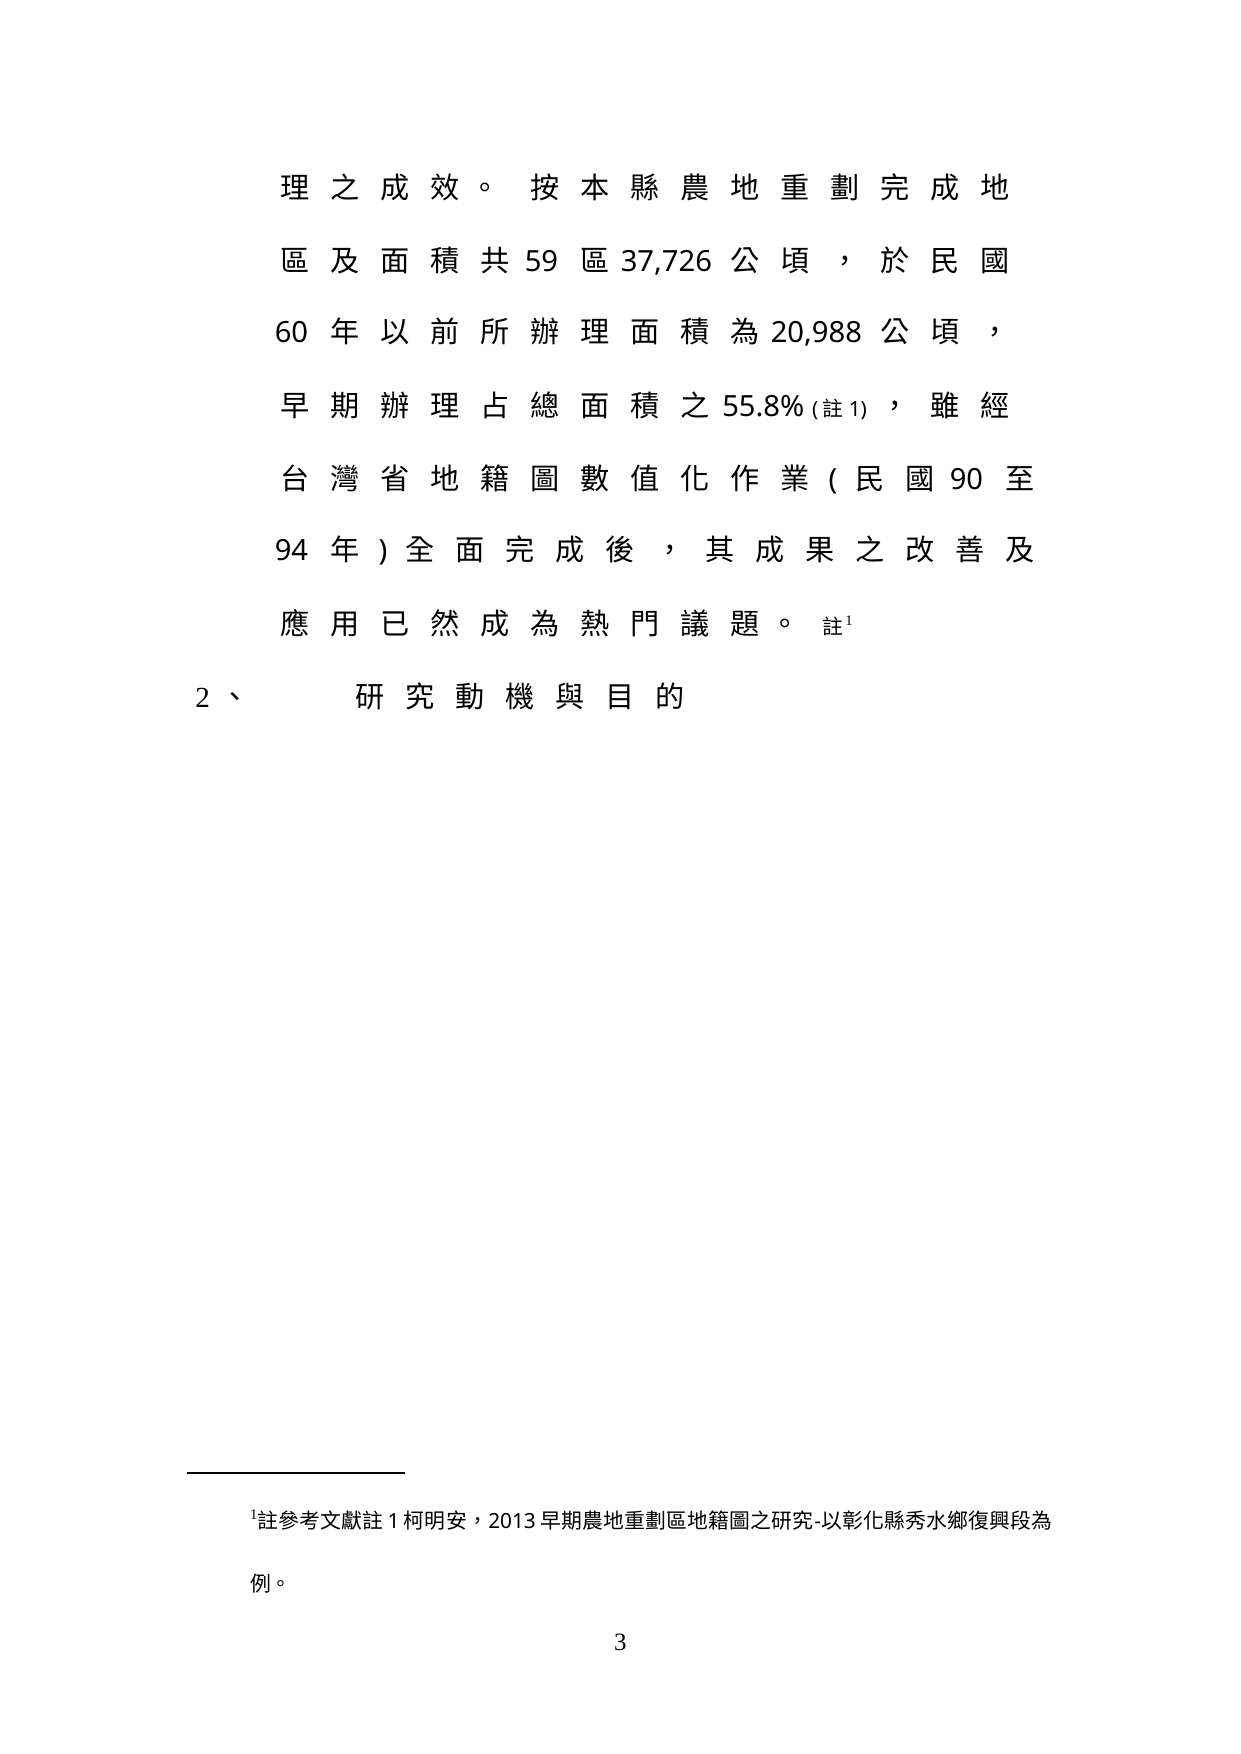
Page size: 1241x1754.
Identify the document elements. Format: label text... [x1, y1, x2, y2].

text 註參考文獻註1柯明安，2013早期農地重劃區地籍圖之研究-以彰化縣秀水鄉復興段為例。 [250, 1479, 1053, 1604]
list 研究動機與目的 [195, 658, 1045, 731]
text 理之成效。按本縣農地重劃完成地區及面積共59 區37,726 公頃，於民國60 年以前所辦理面積為20,988 公頃，早期辦理占總面積之55.8% (註1)，雖經台灣省地籍圖數值化作業(民國90 至94 年)全面完成後，其成果之改善及應用已然成為熱門議題。註 [258, 150, 1045, 658]
